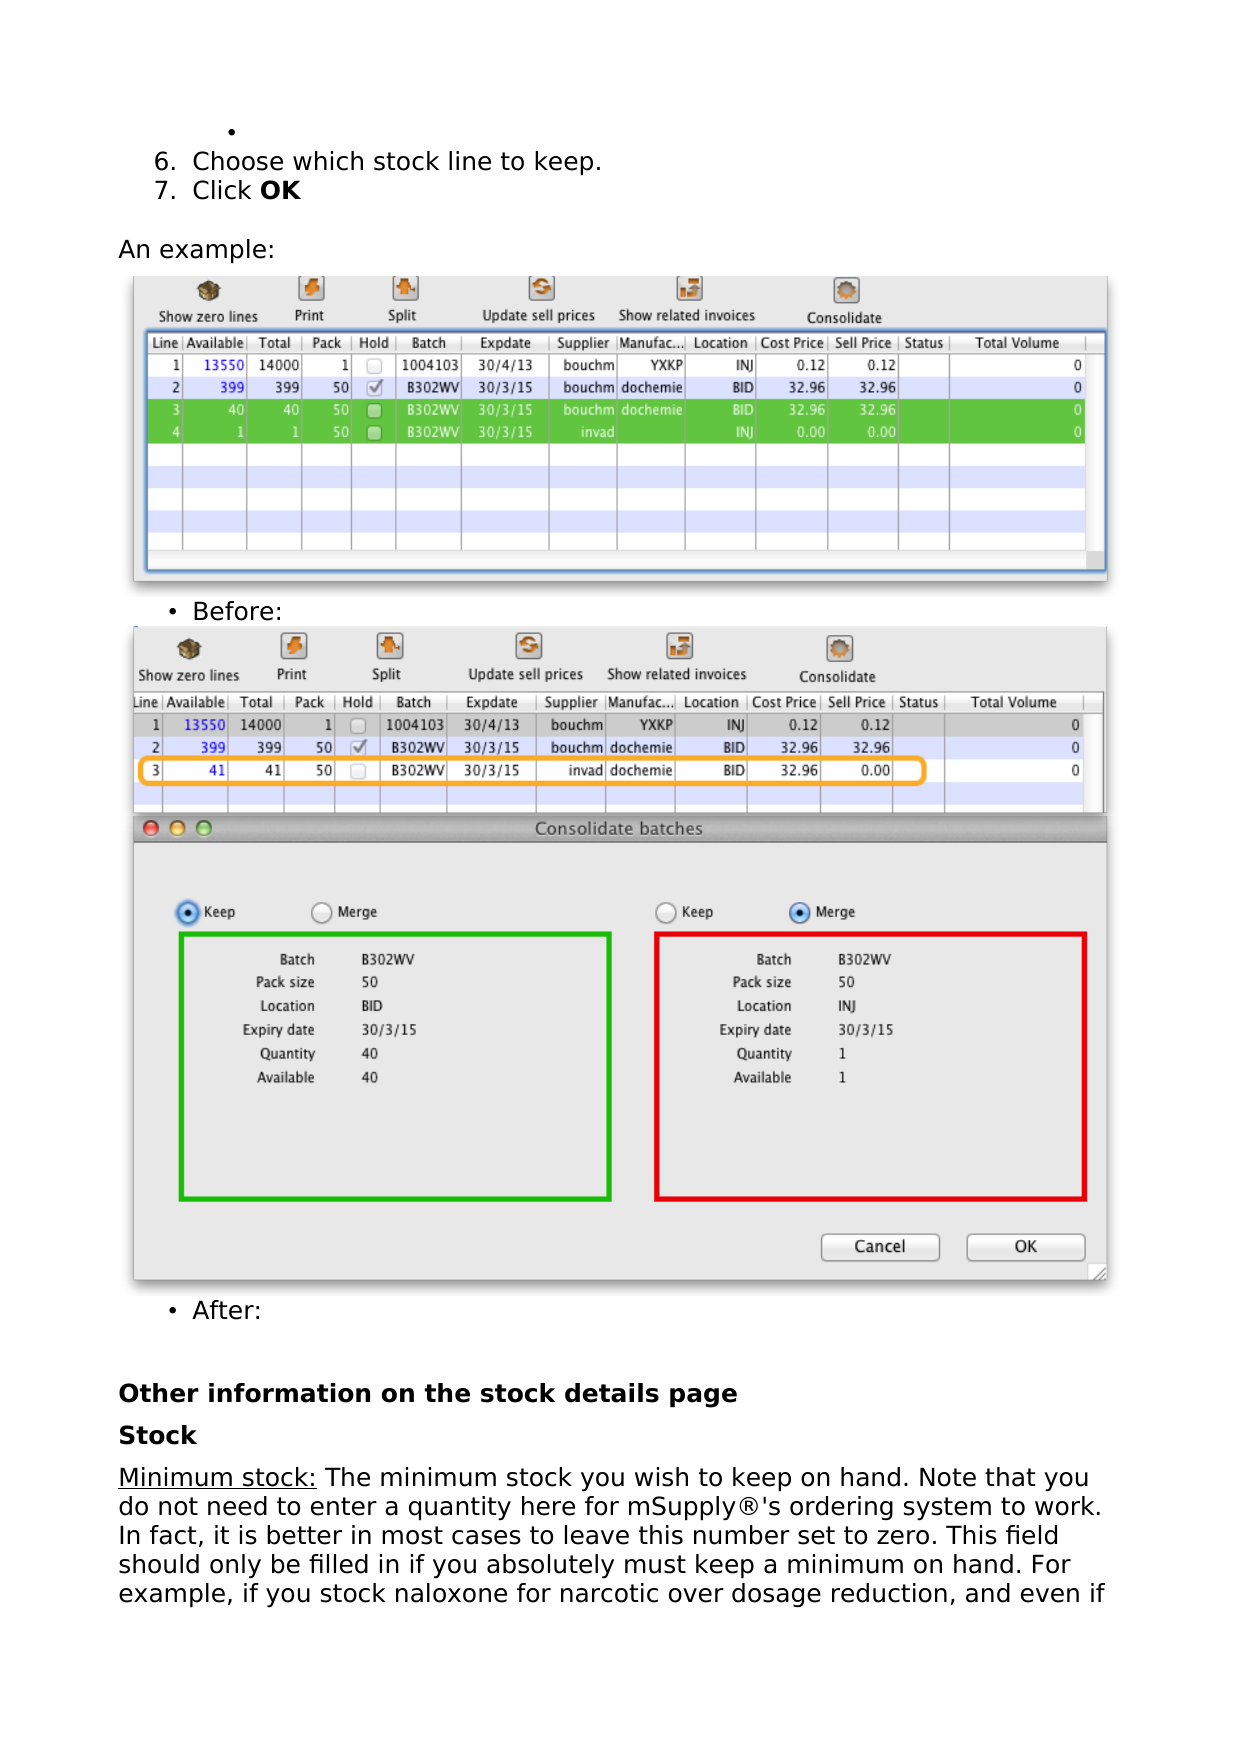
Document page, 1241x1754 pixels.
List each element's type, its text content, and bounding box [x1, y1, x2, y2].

picture [118, 276, 1123, 597]
list After: [177, 1296, 1122, 1325]
text Minimum stock: The minimum stock you wish to keep on hand. Note that you do not need to enter a quantity here for mSupply®'s ordering system to work. In fact, it is better in most cases to leave this number set to zero. This field should only be filled in if you absolutely must keep a minimum on hand. For example, if you stock naloxone for narcotic over dosage reduction, and even if [118, 1463, 1122, 1609]
subtitle Other information on the stock details page [118, 1380, 1122, 1409]
text An example: [118, 235, 1122, 264]
list Choose which stock line to keep. [177, 147, 1122, 176]
picture [118, 626, 1123, 1296]
list Before: [177, 597, 1122, 626]
list Click OK [177, 176, 1122, 206]
text Stock [118, 1421, 1122, 1451]
